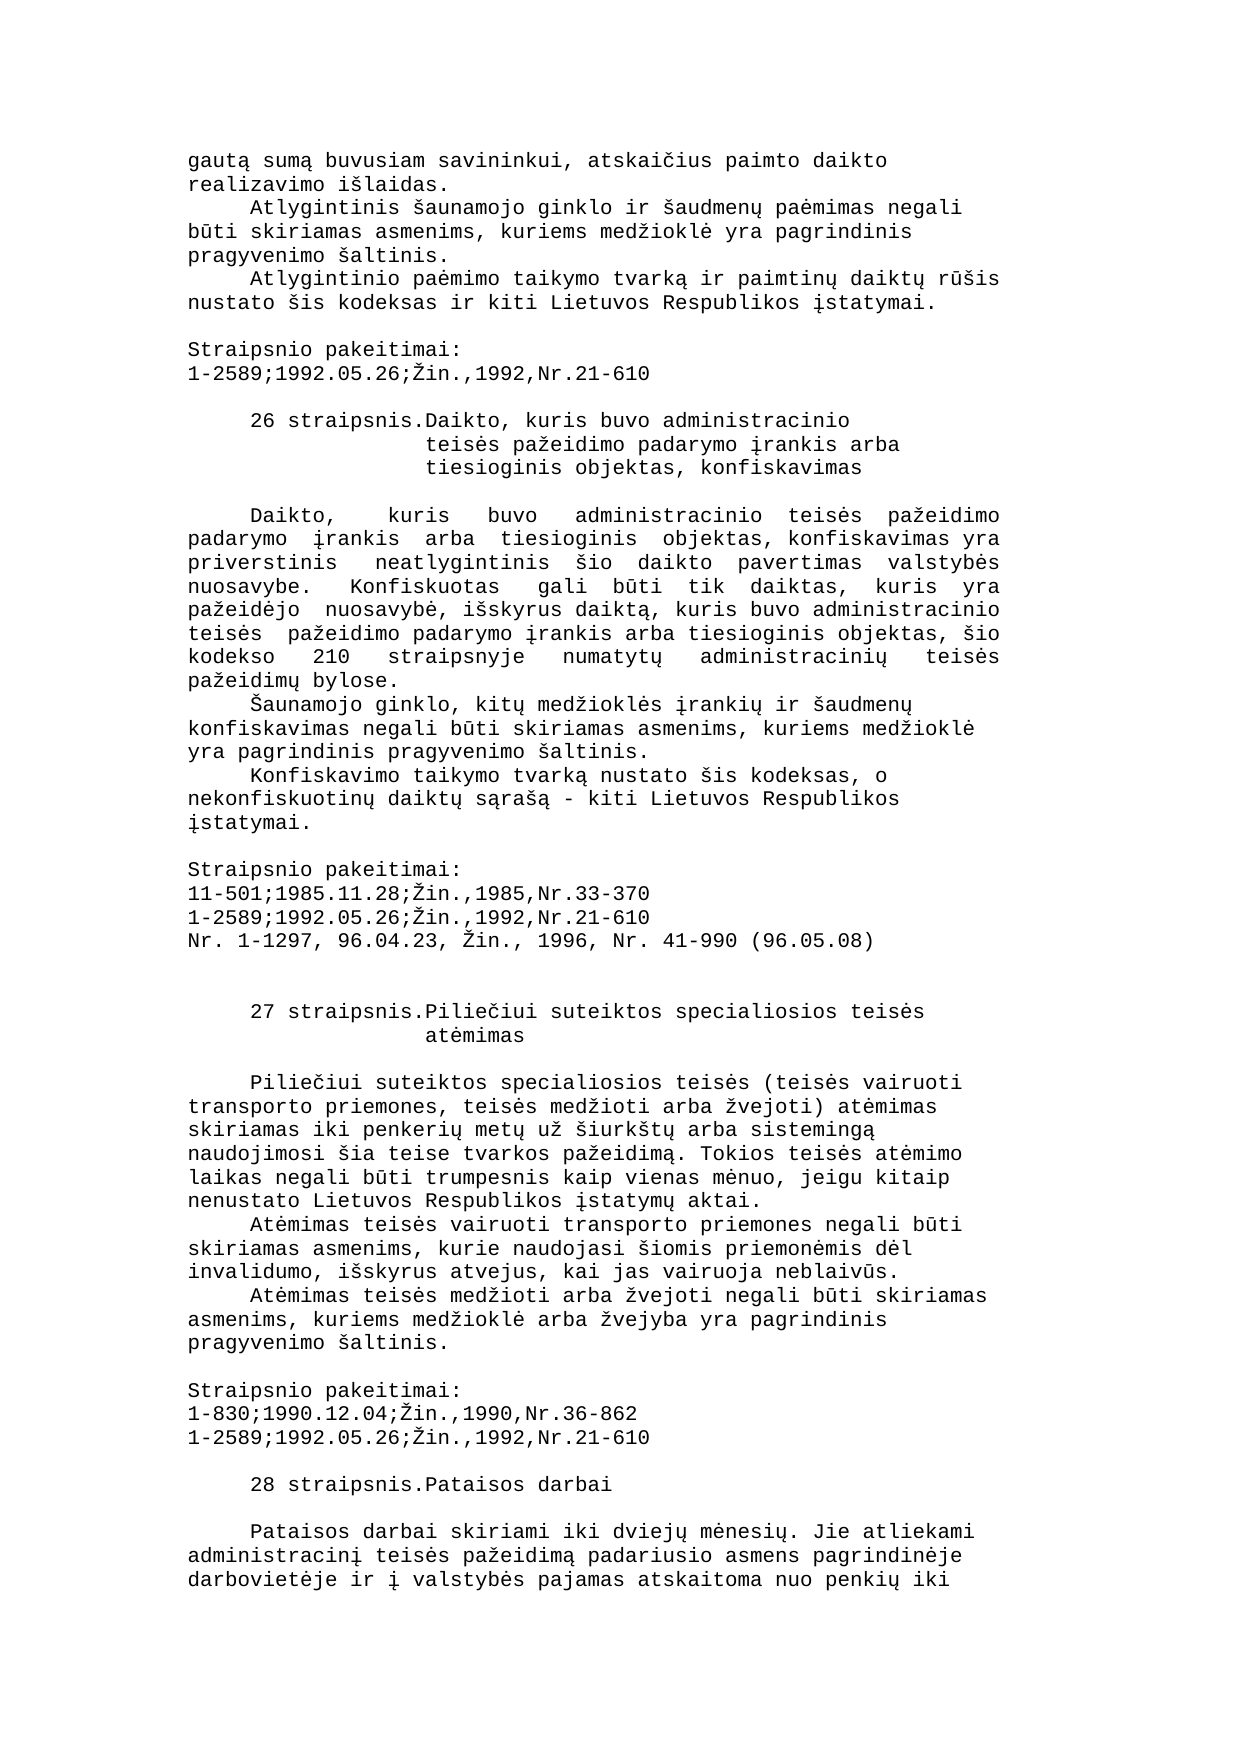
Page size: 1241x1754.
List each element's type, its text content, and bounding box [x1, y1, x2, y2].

text darbovietėje ir į valstybės pajamas atskaitoma nuo penkių iki [187, 1569, 1053, 1592]
text Piliečiui suteiktos specialiosios teisės (teisės vairuoti [187, 1072, 1053, 1096]
text naudojimosi šia teise tvarkos pažeidimą. Tokios teisės atėmimo [187, 1143, 1053, 1167]
text gautą sumą buvusiam savininkui, atskaičius paimto daikto [187, 150, 1053, 174]
text Straipsnio pakeitimai: [187, 1379, 1053, 1403]
text yra pagrindinis pragyvenimo šaltinis. [187, 741, 1053, 765]
text nenustato Lietuvos Respublikos įstatymų aktai. [187, 1190, 1053, 1214]
text Pataisos darbai skiriami iki dviejų mėnesių. Jie atliekami [187, 1521, 1053, 1545]
text 26 straipsnis.Daikto, kuris buvo administracinio [187, 410, 1053, 434]
text įstatymai. [187, 812, 1053, 836]
text skiriamas asmenims, kurie naudojasi šiomis priemonėmis dėl [187, 1238, 1053, 1261]
text padarymo įrankis arba tiesioginis objektas, konfiskavimas yra [187, 528, 1053, 552]
text 1-2589;1992.05.26;Žin.,1992,Nr.21-610 [187, 1427, 1053, 1451]
text pažeidėjo nuosavybė, išskyrus daiktą, kuris buvo administracinio [187, 599, 1053, 623]
text administracinį teisės pažeidimą padariusio asmens pagrindinėje [187, 1545, 1053, 1569]
text transporto priemones, teisės medžioti arba žvejoti) atėmimas [187, 1096, 1053, 1119]
text Šaunamojo ginklo, kitų medžioklės įrankių ir šaudmenų [187, 694, 1053, 717]
text Atlygintinio paėmimo taikymo tvarką ir paimtinų daiktų rūšis [187, 268, 1053, 292]
text 1-2589;1992.05.26;Žin.,1992,Nr.21-610 [187, 363, 1053, 386]
text tiesioginis objektas, konfiskavimas [187, 457, 1053, 481]
text Atlygintinis šaunamojo ginklo ir šaudmenų paėmimas negali [187, 197, 1053, 221]
text asmenims, kuriems medžioklė arba žvejyba yra pagrindinis [187, 1309, 1053, 1332]
text būti skiriamas asmenims, kuriems medžioklė yra pagrindinis [187, 221, 1053, 244]
text pažeidimų bylose. [187, 670, 1053, 694]
text teisės pažeidimo padarymo įrankis arba tiesioginis objektas, šio [187, 623, 1053, 647]
text nustato šis kodeksas ir kiti Lietuvos Respublikos įstatymai. [187, 292, 1053, 316]
text Straipsnio pakeitimai: [187, 339, 1053, 363]
text konfiskavimas negali būti skiriamas asmenims, kuriems medžioklė [187, 717, 1053, 741]
text nuosavybe. Konfiskuotas gali būti tik daiktas, kuris yra [187, 576, 1053, 599]
text invalidumo, išskyrus atvejus, kai jas vairuoja neblaivūs. [187, 1261, 1053, 1285]
text Daikto, kuris buvo administracinio teisės pažeidimo [187, 505, 1053, 528]
text laikas negali būti trumpesnis kaip vienas mėnuo, jeigu kitaip [187, 1167, 1053, 1190]
text Atėmimas teisės medžioti arba žvejoti negali būti skiriamas [187, 1285, 1053, 1309]
text priverstinis neatlygintinis šio daikto pavertimas valstybės [187, 552, 1053, 576]
text teisės pažeidimo padarymo įrankis arba [187, 434, 1053, 457]
text realizavimo išlaidas. [187, 174, 1053, 197]
text Konfiskavimo taikymo tvarką nustato šis kodeksas, o [187, 765, 1053, 788]
text pragyvenimo šaltinis. [187, 244, 1053, 268]
text atėmimas [187, 1025, 1053, 1048]
text 1-830;1990.12.04;Žin.,1990,Nr.36-862 [187, 1403, 1053, 1427]
text 11-501;1985.11.28;Žin.,1985,Nr.33-370 [187, 883, 1053, 907]
text skiriamas iki penkerių metų už šiurkštų arba sistemingą [187, 1119, 1053, 1143]
text 27 straipsnis.Piliečiui suteiktos specialiosios teisės [187, 1001, 1053, 1025]
text Atėmimas teisės vairuoti transporto priemones negali būti [187, 1214, 1053, 1238]
text 28 straipsnis.Pataisos darbai [187, 1474, 1053, 1498]
text kodekso 210 straipsnyje numatytų administracinių teisės [187, 647, 1053, 670]
text pragyvenimo šaltinis. [187, 1332, 1053, 1356]
text Nr. 1-1297, 96.04.23, Žin., 1996, Nr. 41-990 (96.05.08) [187, 930, 1053, 954]
text nekonfiskuotinų daiktų sąrašą - kiti Lietuvos Respublikos [187, 788, 1053, 812]
text Straipsnio pakeitimai: [187, 859, 1053, 883]
text 1-2589;1992.05.26;Žin.,1992,Nr.21-610 [187, 907, 1053, 930]
